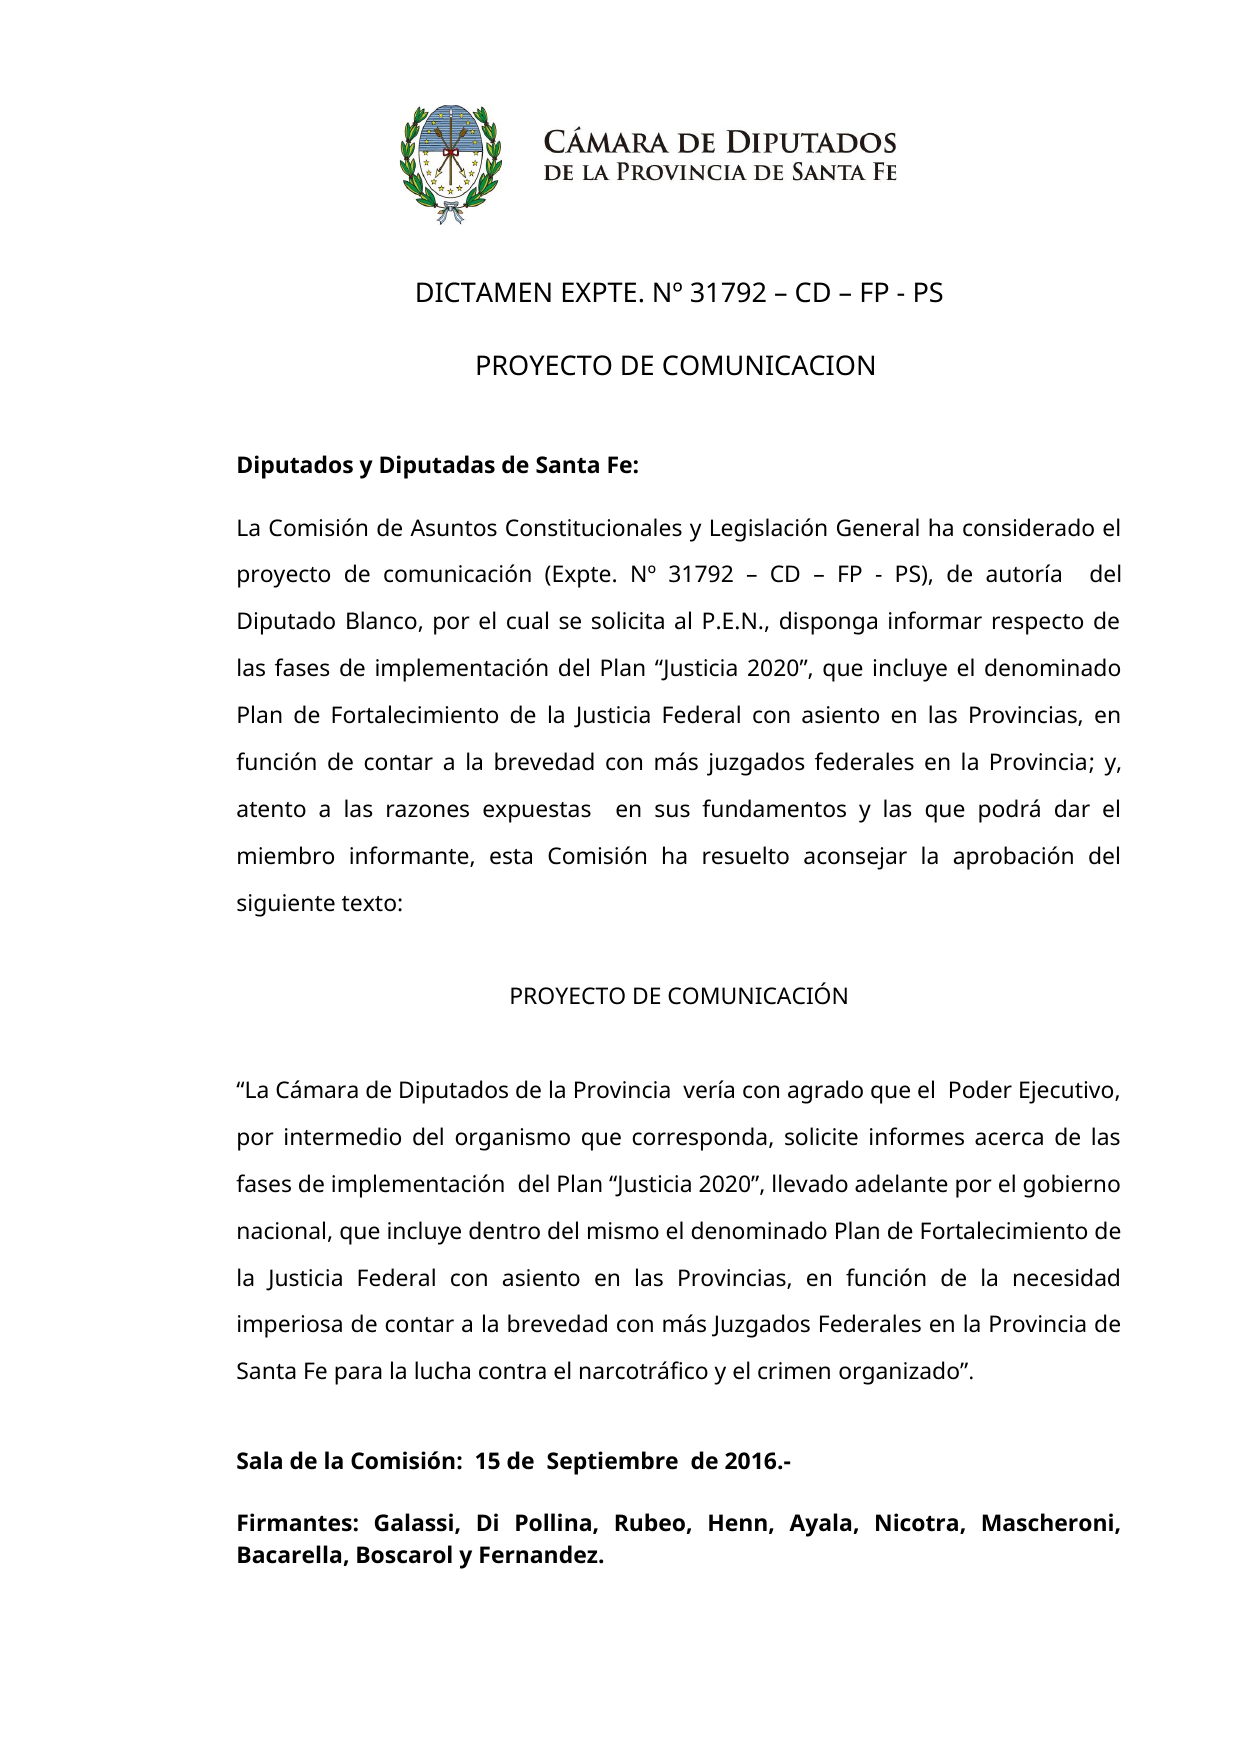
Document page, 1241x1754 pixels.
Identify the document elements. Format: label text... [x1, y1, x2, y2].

text Firmantes: Galassi, Di Pollina, Rubeo, Henn, Ayala, Nicotra, Mascheroni, Bacarella, Boscarol y Fernandez. [236, 1507, 1122, 1570]
text “La Cámara de Diputados de la Provincia vería con agrado que el Poder Ejecutivo, por intermedio del organismo que corresponda, solicite informes acerca de las fases de implementación del Plan “Justicia 2020”, llevado adelante por el gobierno nacional, que incluye dentro del mismo el denominado Plan de Fortalecimiento de la Justicia Federal con asiento en las Provincias, en función de la necesidad imperiosa de contar a la brevedad con más Juzgados Federales en la Provincia de Santa Fe para la lucha contra el narcotráﬁco y el crimen organizado”. [236, 1074, 1122, 1387]
picture [399, 105, 897, 229]
text DICTAMEN EXPTE. Nº 31792 – CD – FP - PS [236, 273, 1122, 310]
text La Comisión de Asuntos Constitucionales y Legislación General ha considerado el proyecto de comunicación (Expte. Nº 31792 – CD – FP - PS), de autoría del Diputado Blanco, por el cual se solicita al P.E.N., disponga informar respecto de las fases de implementación del Plan “Justicia 2020”, que incluye el denominado Plan de Fortalecimiento de la Justicia Federal con asiento en las Provincias, en función de contar a la brevedad con más juzgados federales en la Provincia; y, atento a las razones expuestas en sus fundamentos y las que podrá dar el miembro informante, esta Comisión ha resuelto aconsejar la aprobación del siguiente texto: [236, 512, 1122, 918]
text Diputados y Diputadas de Santa Fe: [236, 449, 1122, 480]
text PROYECTO DE COMUNICACIÓN [236, 980, 1122, 1012]
text PROYECTO DE COMUNICACION [236, 347, 1122, 384]
text Sala de la Comisión: 15 de Septiembre de 2016.- [236, 1445, 1122, 1476]
